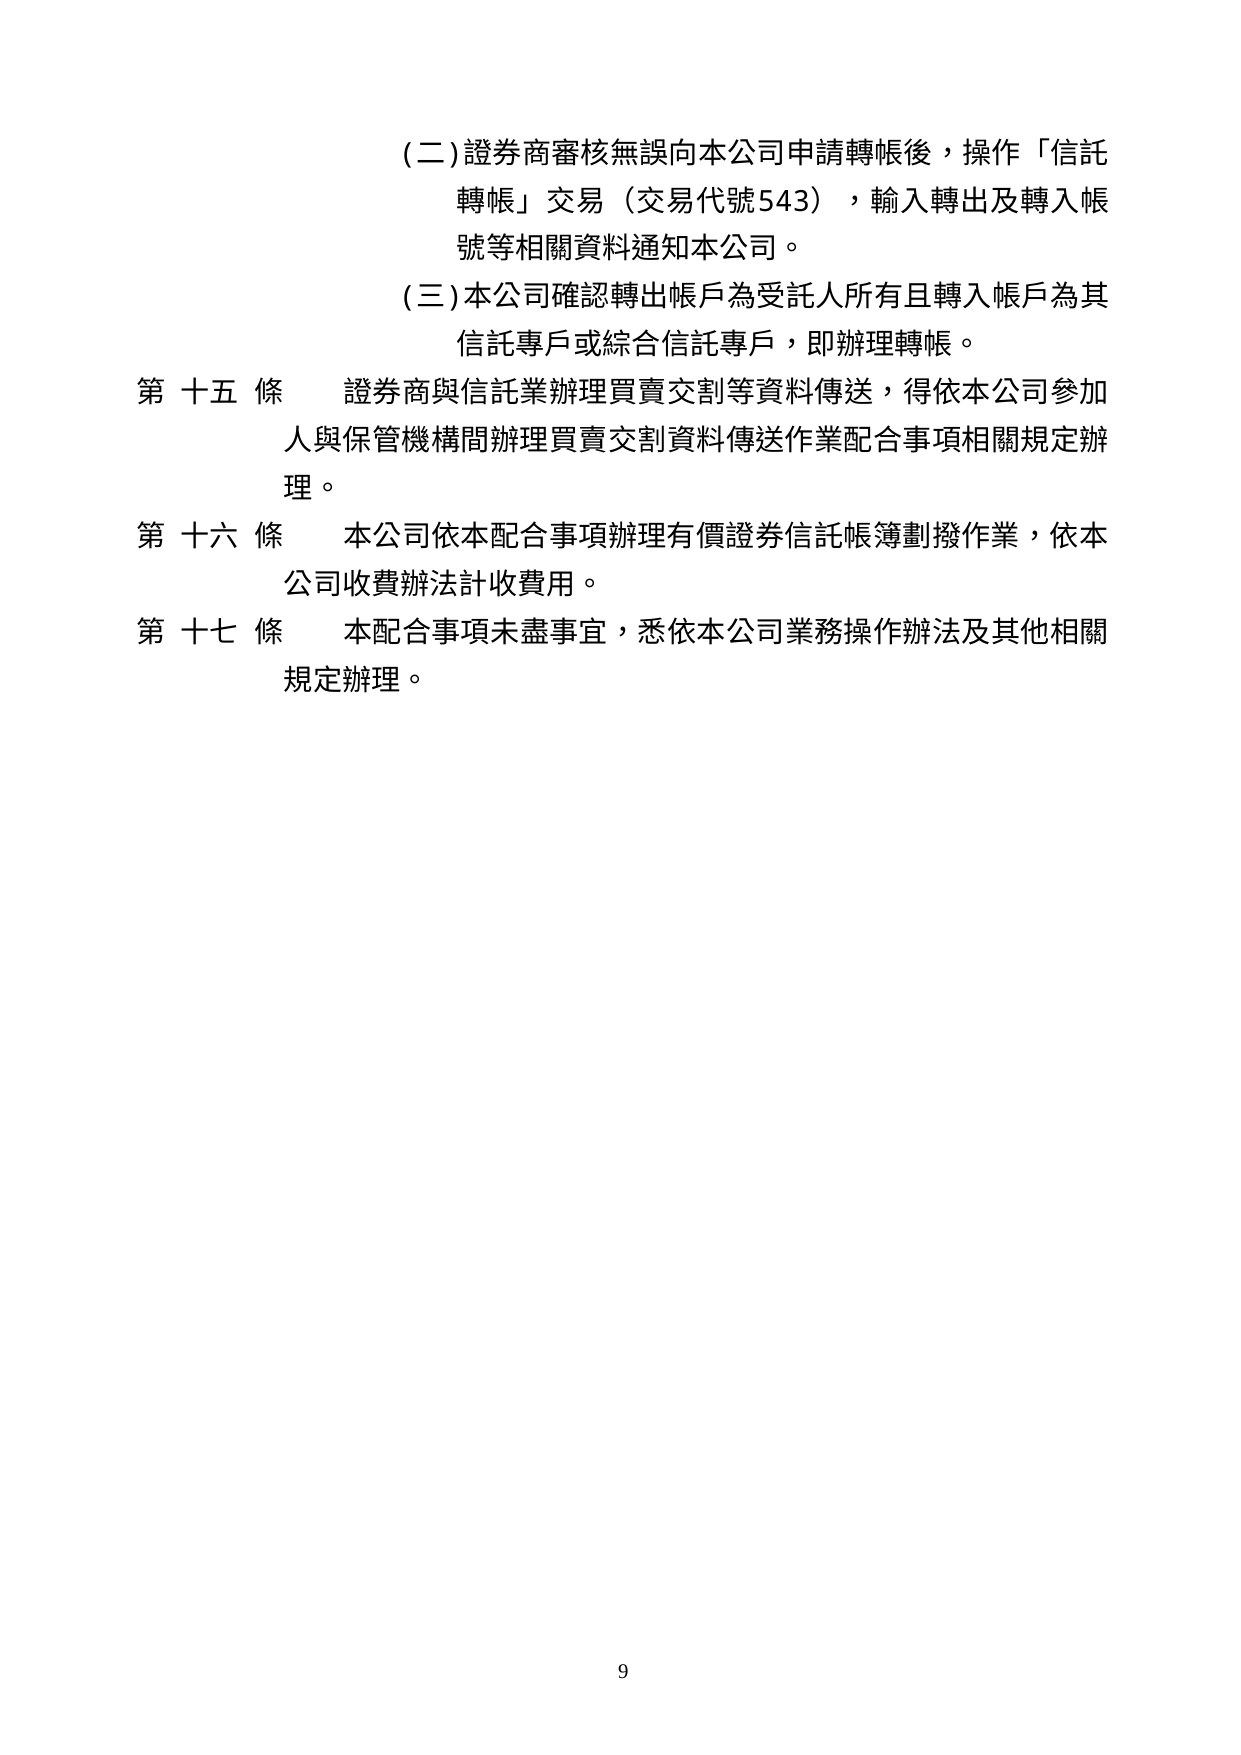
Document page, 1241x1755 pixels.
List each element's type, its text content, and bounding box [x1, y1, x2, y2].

text 第 十七 條 本配合事項未盡事宜，悉依本公司業務操作辦法及其他相關規定辦理。 [136, 604, 1110, 700]
text (三)本公司確認轉出帳戶為受託人所有且轉入帳戶為其信託專戶或綜合信託專戶，即辦理轉帳。 [398, 268, 1110, 364]
text 第 十五 條 證券商與信託業辦理買賣交割等資料傳送，得依本公司參加人與保管機構間辦理買賣交割資料傳送作業配合事項相關規定辦理。 [136, 364, 1110, 508]
text 第 十六 條 本公司依本配合事項辦理有價證券信託帳簿劃撥作業，依本公司收費辦法計收費用。 [136, 508, 1110, 604]
text (二)證券商審核無誤向本公司申請轉帳後，操作「信託轉帳」交易（交易代號543），輸入轉出及轉入帳號等相關資料通知本公司。 [398, 125, 1110, 268]
